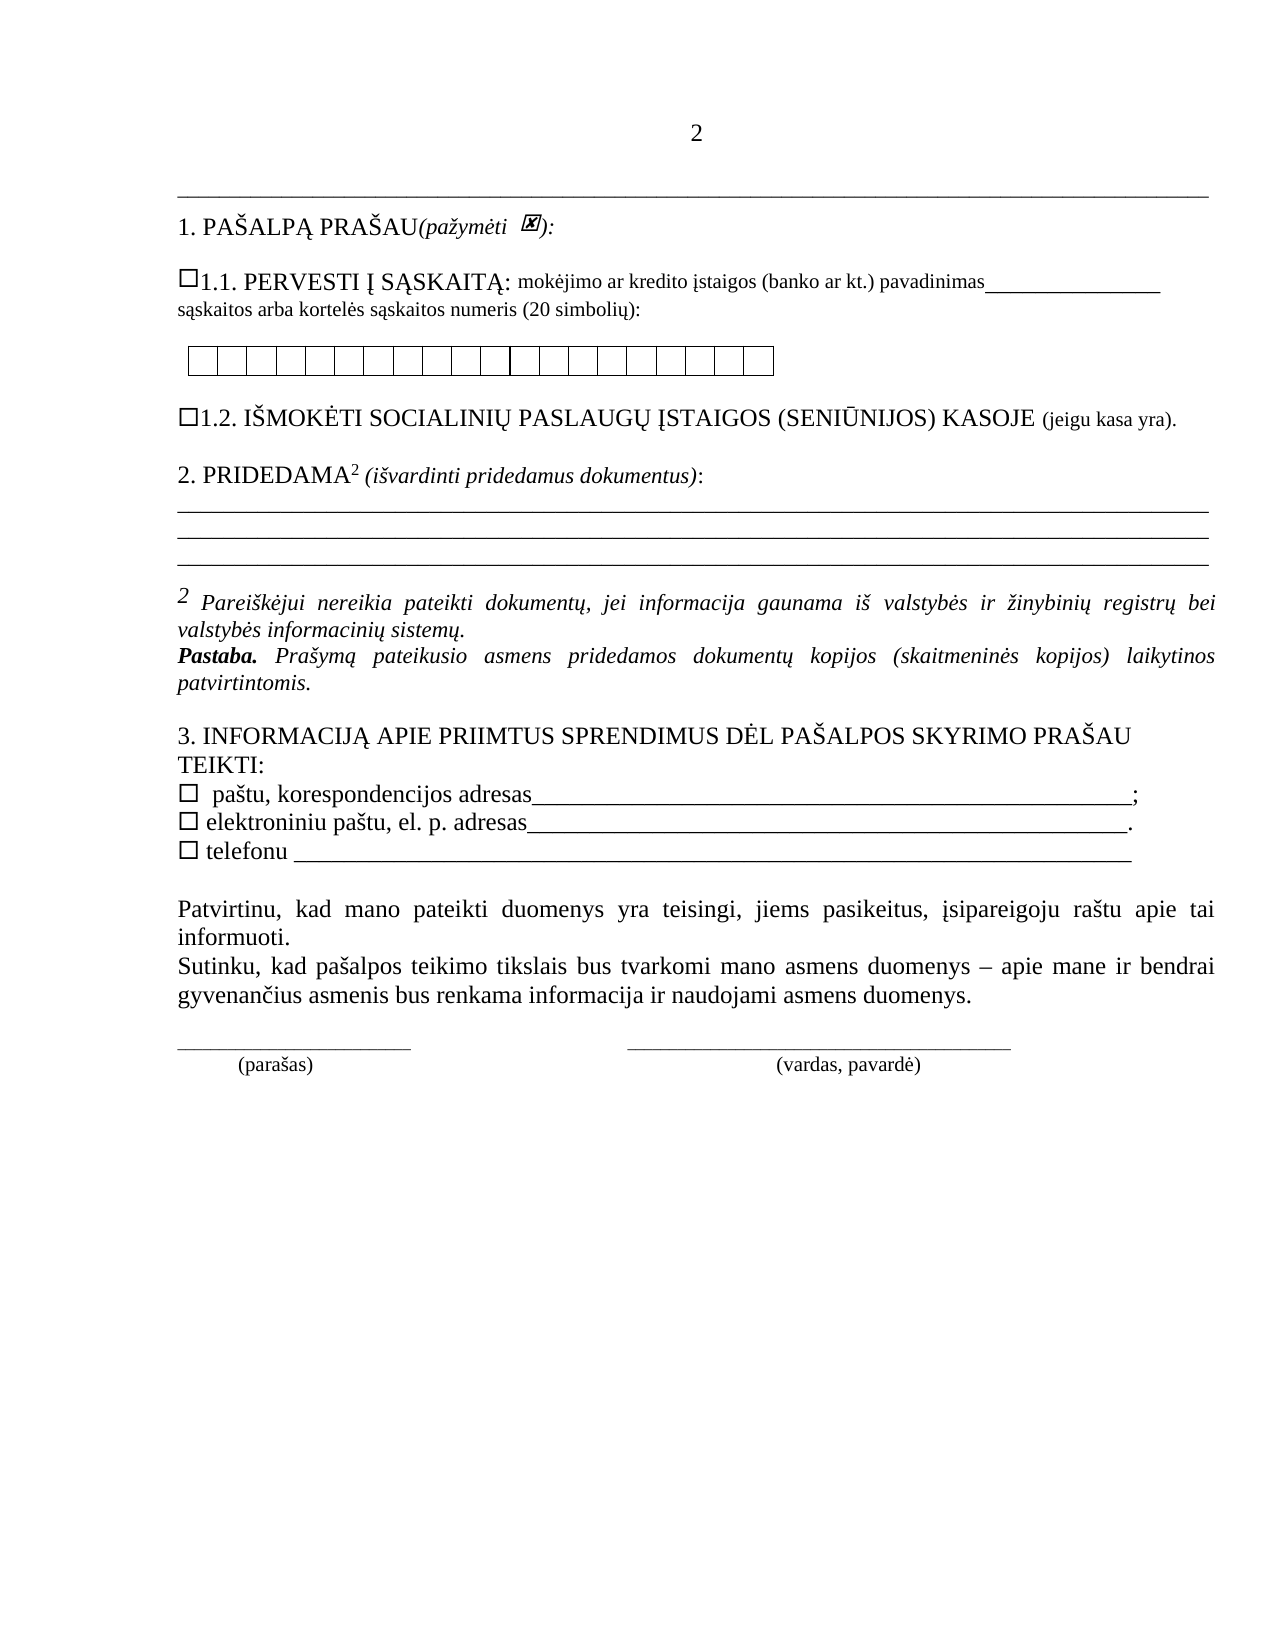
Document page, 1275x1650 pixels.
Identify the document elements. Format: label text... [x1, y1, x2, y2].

text 1.1. PERVESTI Į SĄSKAITĄ: mokėjimo ar kredito įstaigos (banko ar kt.) pavadinimas______________ [177, 267, 1216, 296]
table_header [540, 347, 568, 375]
table_header [569, 347, 597, 375]
table_header [394, 347, 422, 375]
table_header [364, 347, 393, 375]
text Sutinku, kad pašalpos teikimo tikslais bus tvarkomi mano asmens duomenys – apie mane ir bendrai gyvenančius asmenis bus renkama informacija ir naudojami asmens duomenys. [177, 951, 1216, 1009]
table_header [189, 347, 217, 375]
text paštu, korespondencijos adresas________________________________________________; [177, 779, 1216, 807]
text ____________________________ ______________________________________________ [177, 1033, 1216, 1052]
table_header [627, 347, 656, 375]
table_header [744, 347, 773, 375]
table_header [657, 347, 685, 375]
text __________________________________________________________________________________________ [177, 515, 1216, 542]
table_header [335, 347, 363, 375]
table_header [511, 347, 539, 375]
text 1.2. IŠMOKĖTI SOCIALINIŲ PASLAUGŲ ĮSTAIGOS (SENIŪNIJOS) KASOJE (jeigu kasa yra). [177, 403, 1216, 431]
text Patvirtinu, kad mano pateikti duomenys yra teisingi, jiems pasikeitus, įsipareigoju raštu apie tai informuoti. [177, 894, 1216, 951]
table_header [715, 347, 743, 375]
text 3. INFORMACIJĄ APIE PRIIMTUS SPRENDIMUS DĖL PAŠALPOS SKYRIMO PRAŠAU TEIKTI: [177, 721, 1216, 779]
table_header [452, 347, 480, 375]
table_header [686, 347, 714, 375]
table_header [306, 347, 334, 375]
table_header [277, 347, 305, 375]
text 2. PRIDEDAMA2 (išvardinti pridedamus dokumentus): __________________________________________________________________________________________ [177, 460, 1216, 515]
text 1. PAŠALPĄ PRAŠAU(pažymėti ): [177, 212, 1216, 240]
table_header [247, 347, 276, 375]
text Pastaba. Prašymą pateikusio asmens pridedamos dokumentų kopijos (skaitmeninės kopijos) laikytinos patvirtintomis. [177, 642, 1219, 695]
text sąskaitos arba kortelės sąskaitos numeris (20 simbolių): [177, 296, 1216, 321]
table_header [218, 347, 246, 375]
text  elektroniniu paštu, el. p. adresas________________________________________________. [177, 807, 1216, 836]
text 2 Pareiškėjui nereikia pateikti dokumentų, jei informacija gaunama iš valstybės ir žinybinių registrų bei valstybės informacinių sistemų. [177, 582, 1219, 642]
text  telefonu ___________________________________________________________________ [177, 836, 1216, 865]
table_header [481, 347, 509, 375]
text (parašas) (vardas, pavardė) [177, 1052, 1216, 1076]
table_header [423, 347, 451, 375]
table_header [598, 347, 626, 375]
text ___________________________________________________________________________________________________ [177, 176, 1216, 200]
text __________________________________________________________________________________________ [177, 542, 1216, 568]
